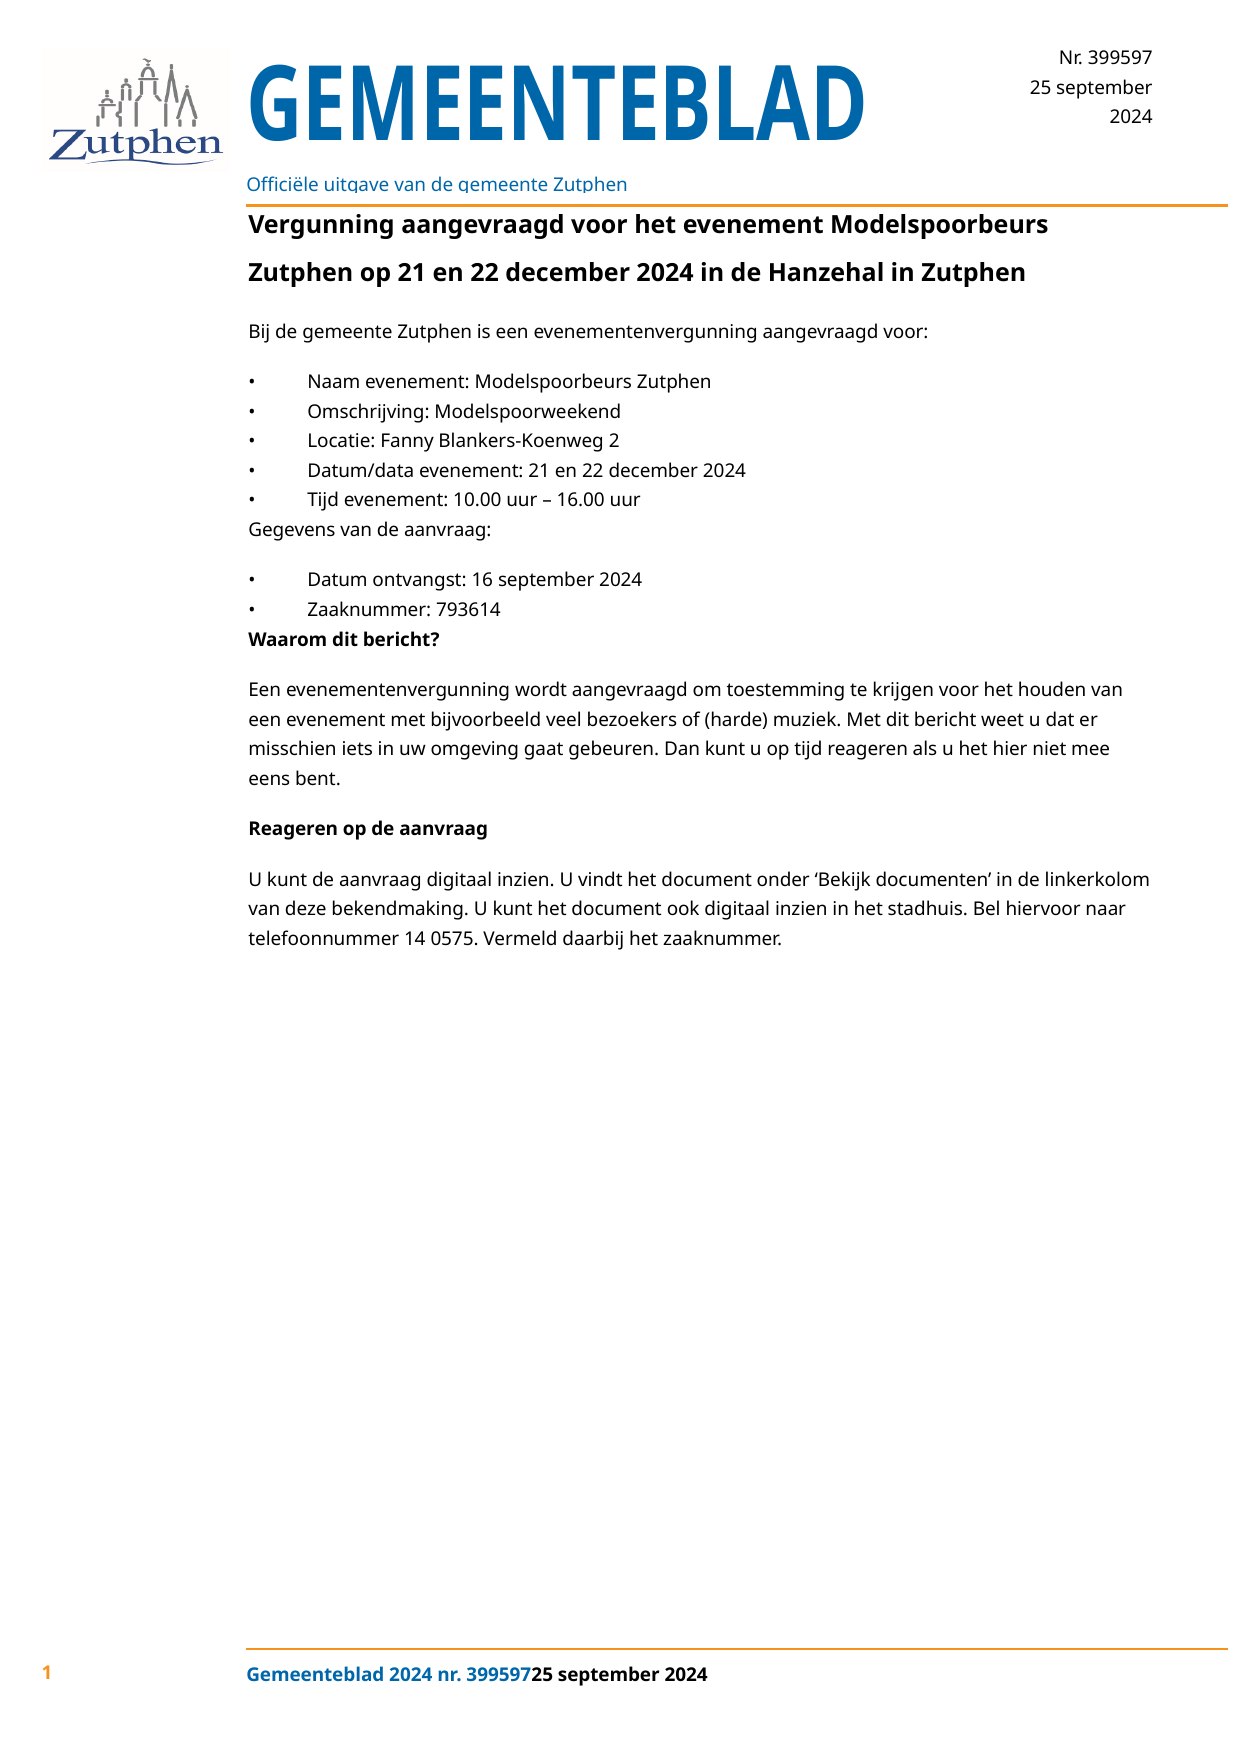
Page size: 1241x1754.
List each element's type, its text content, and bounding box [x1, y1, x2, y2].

list Locatie: Fanny Blankers-Koenweg 2 [248, 427, 1152, 453]
picture [41, 47, 231, 172]
text Bij de gemeente Zutphen is een evenementenvergunning aangevraagd voor: [248, 318, 1152, 344]
text Een evenementenvergunning wordt aangevraagd om toestemming te krijgen voor het houden van een evenement met bijvoorbeeld veel bezoekers of (harde) muziek. Met dit bericht weet u dat er misschien iets in uw omgeving gaat gebeuren. Dan kunt u op tijd reageren als u het hier niet mee eens bent. [248, 676, 1152, 791]
text U kunt de aanvraag digitaal inzien. U vindt het document onder ‘Bekijk documenten’ in de linkerkolom van deze bekendmaking. U kunt het document ook digitaal inzien in het stadhuis. Bel hiervoor naar telefoonnummer 14 0575. Vermeld daarbij het zaaknummer. [248, 866, 1152, 951]
text Reageren op de aanvraag [248, 815, 1152, 841]
list Datum ontvangst: 16 september 2024 [248, 567, 1152, 592]
list Zaaknummer: 793614 [248, 596, 1152, 622]
text Gegevens van de aanvraag: [248, 516, 1152, 542]
text Vergunning aangevraagd voor het evenement Modelspoorbeurs Zutphen op 21 en 22 december 2024 in de Hanzehal in Zutphen [248, 207, 1152, 288]
list Naam evenement: Modelspoorbeurs Zutphen [248, 368, 1152, 394]
list Datum/data evenement: 21 en 22 december 2024 [248, 457, 1152, 483]
list Tijd evenement: 10.00 uur – 16.00 uur [248, 487, 1152, 512]
list Omschrijving: Modelspoorweekend [248, 398, 1152, 424]
text Waarom dit bericht? [248, 626, 1152, 652]
